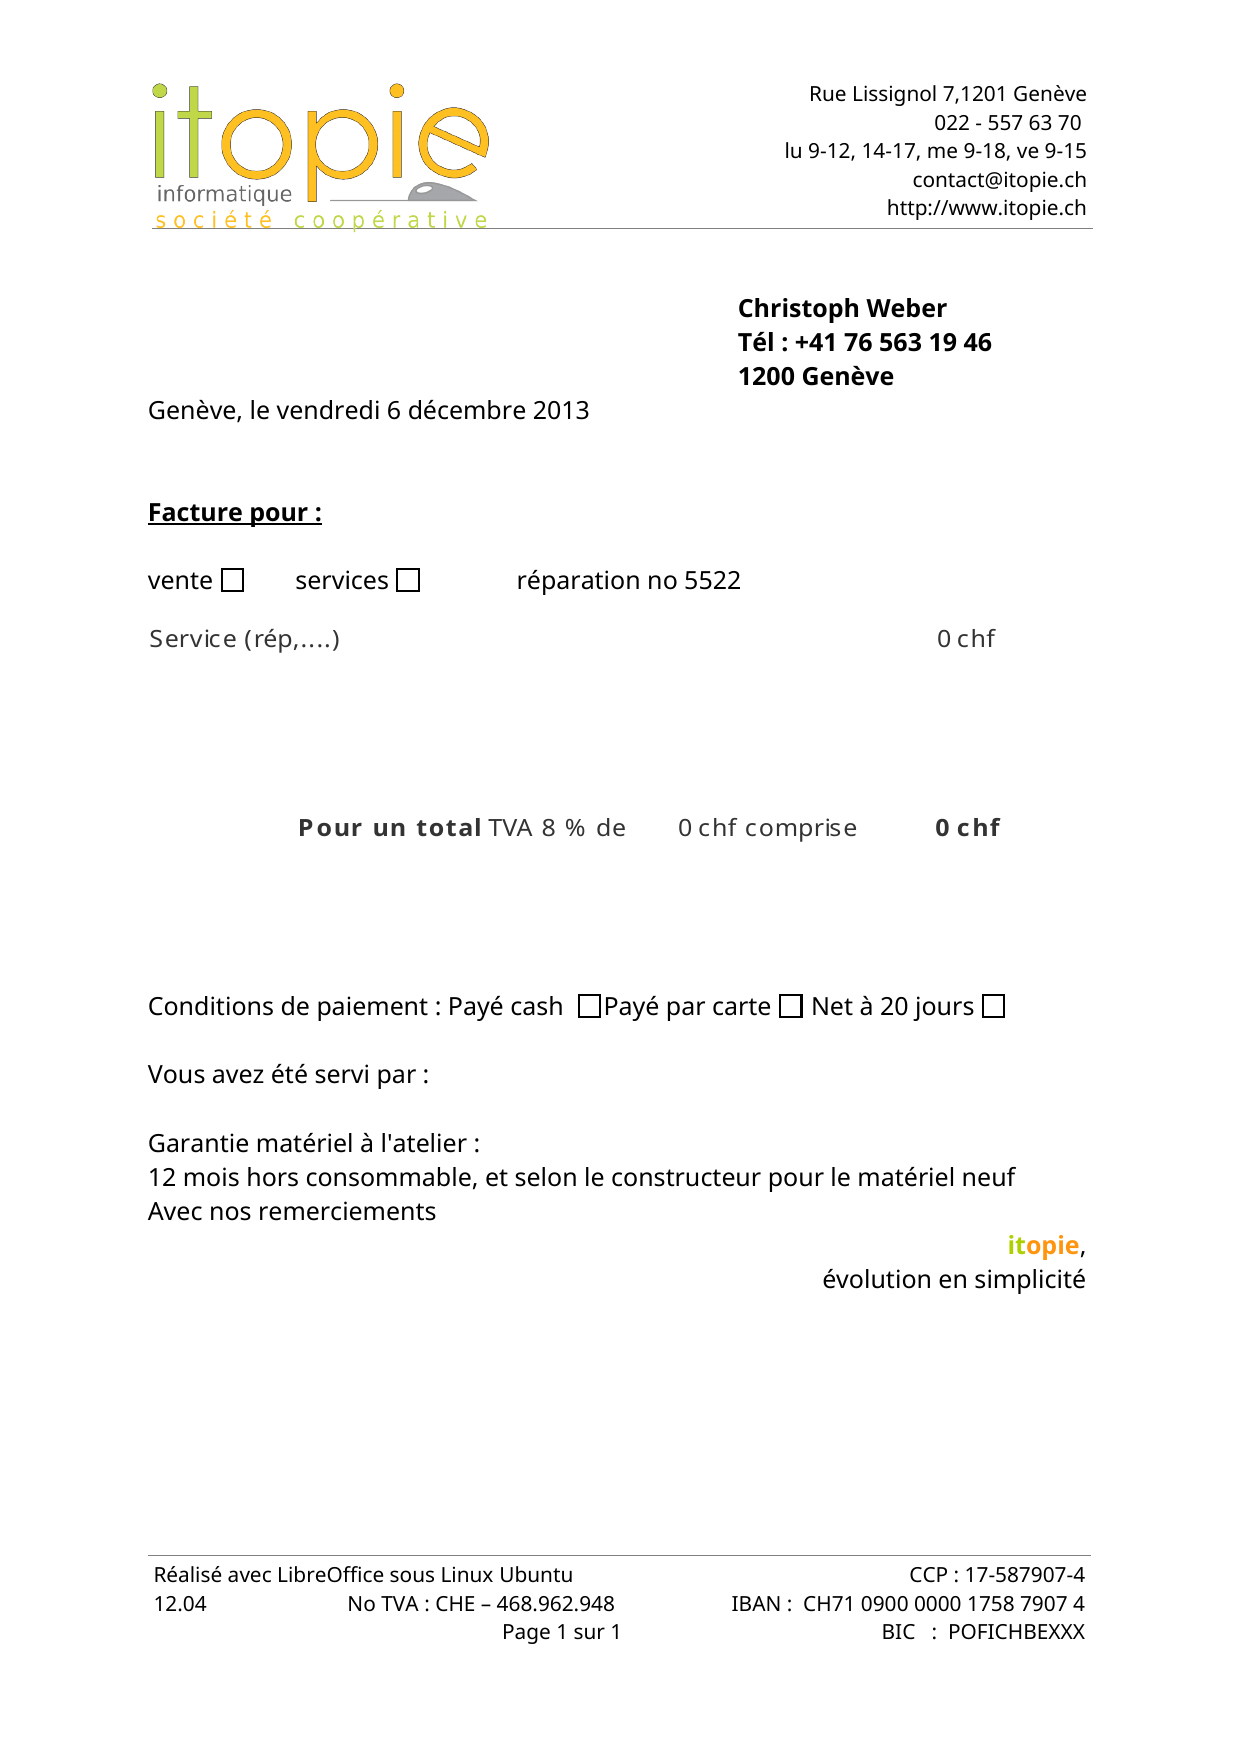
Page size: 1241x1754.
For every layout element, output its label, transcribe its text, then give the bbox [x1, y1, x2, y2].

text Facture pour : [148, 495, 1093, 529]
picture [138, 72, 500, 244]
text 1200 Genève [148, 358, 1093, 392]
text Tél : +41 76 563 19 46 [148, 324, 1093, 358]
text Genève, le vendredi 6 décembre 2013 [148, 392, 1093, 427]
text Christoph Weber [148, 290, 1093, 324]
text évolution en simplicité [148, 1262, 1093, 1296]
text Conditions de paiement : Payé cash Payé par carte Net à 20 jours [148, 989, 1093, 1023]
text Garantie matériel à l'atelier : [148, 1125, 1093, 1159]
text Vous avez été servi par : [148, 1057, 1093, 1091]
text 12 mois hors consommable, et selon le constructeur pour le matériel neuf [148, 1159, 1093, 1193]
text vente services réparation no 5522 [148, 563, 1093, 597]
text itopie, [148, 1227, 1093, 1262]
text Avec nos remerciements [148, 1193, 1093, 1227]
